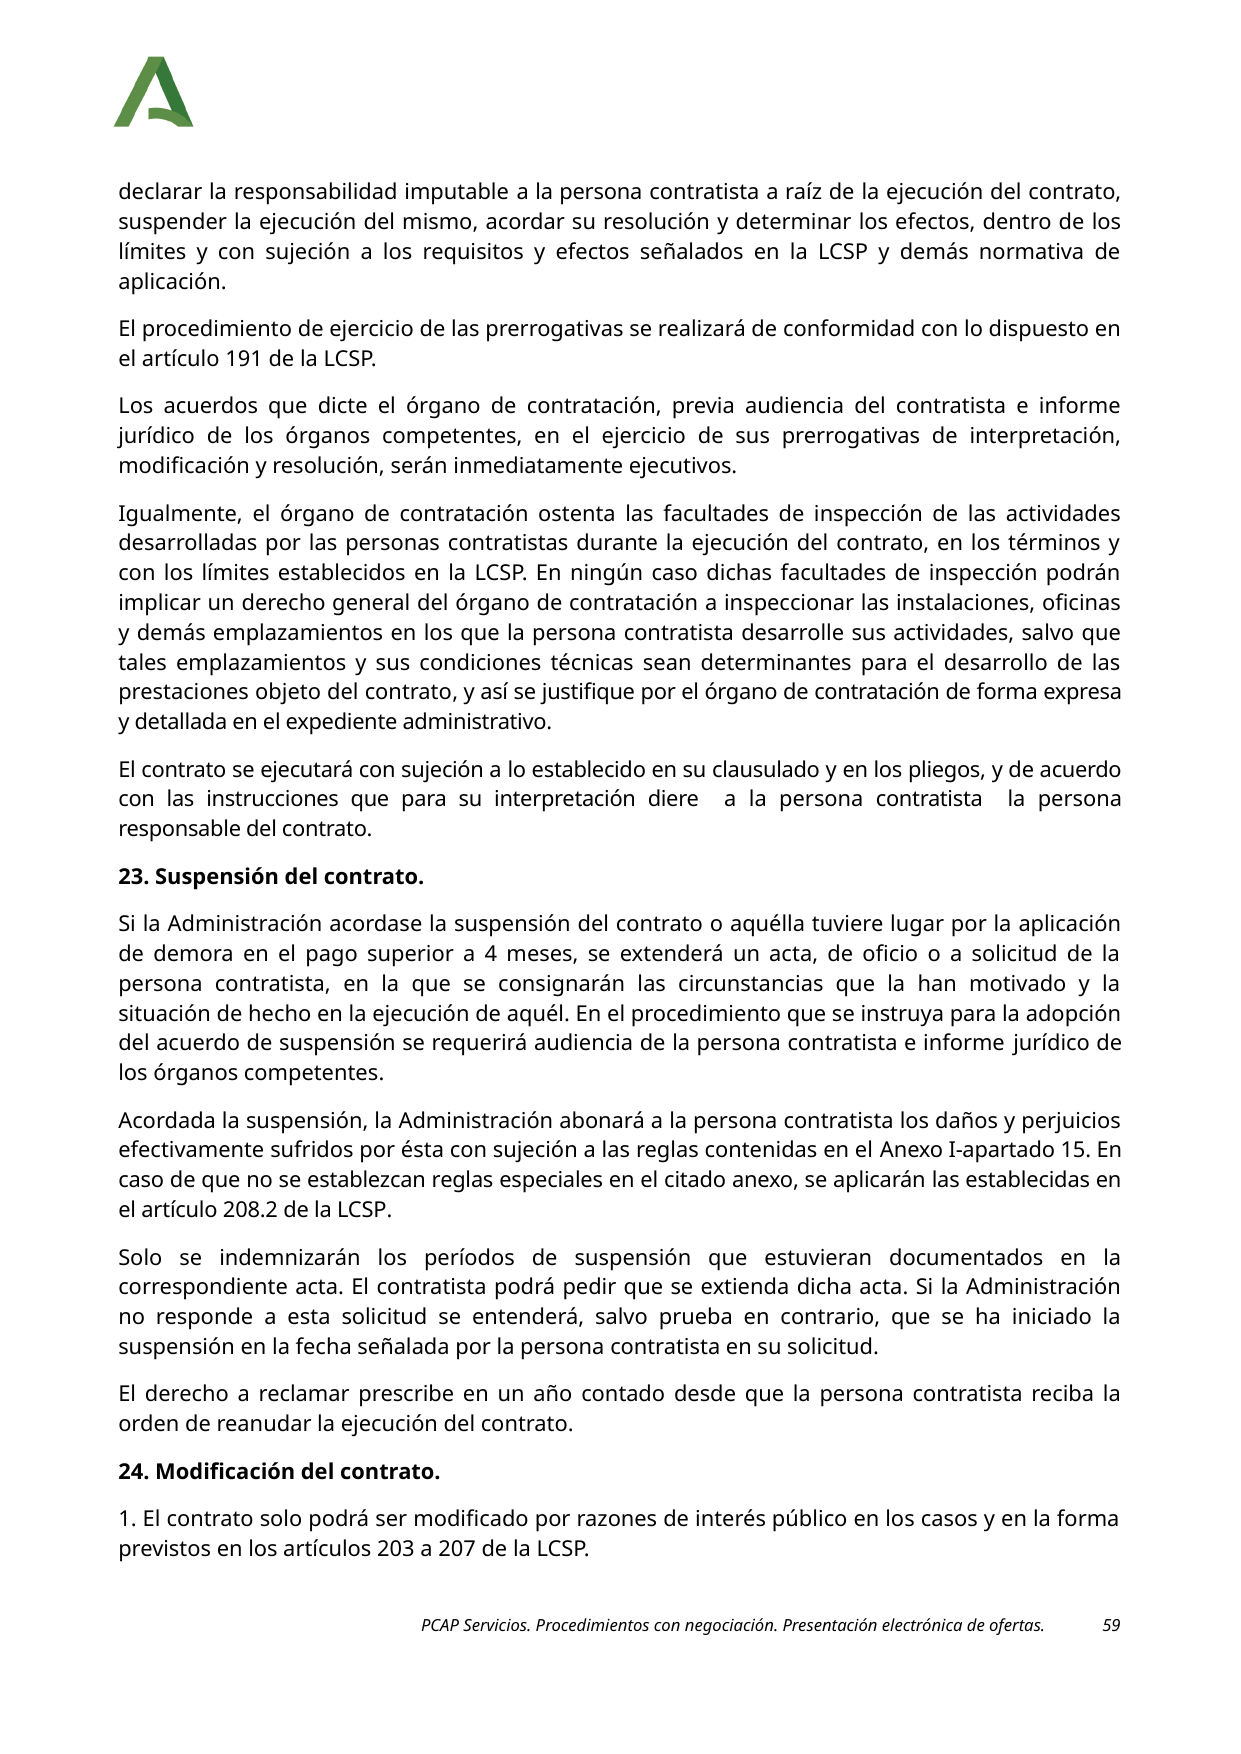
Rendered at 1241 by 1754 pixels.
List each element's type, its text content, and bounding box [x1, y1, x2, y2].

subtitle 24. Modificación del contrato. [118, 1456, 1122, 1486]
text El procedimiento de ejercicio de las prerrogativas se realizará de conformidad con lo dispuesto en el artículo 191 de la LCSP. [118, 313, 1122, 373]
text Si la Administración acordase la suspensión del contrato o aquélla tuviere lugar por la aplicación de demora en el pago superior a 4 meses, se extenderá un acta, de oficio o a solicitud de la persona contratista, en la que se consignarán las circunstancias que la han motivado y la situación de hecho en la ejecución de aquél. En el procedimiento que se instruya para la adopción del acuerdo de suspensión se requerirá audiencia de la persona contratista e informe jurídico de los órganos competentes. [118, 908, 1122, 1087]
text El derecho a reclamar prescribe en un año contado desde que la persona contratista reciba la orden de reanudar la ejecución del contrato. [118, 1378, 1122, 1438]
subtitle 23. Suspensión del contrato. [118, 861, 1122, 891]
text declarar la responsabilidad imputable a la persona contratista a raíz de la ejecución del contrato, suspender la ejecución del mismo, acordar su resolución y determinar los efectos, dentro de los límites y con sujeción a los requisitos y efectos señalados en la LCSP y demás normativa de aplicación. [118, 176, 1122, 296]
text Los acuerdos que dicte el órgano de contratación, previa audiencia del contratista e informe jurídico de los órganos competentes, en el ejercicio de sus prerrogativas de interpretación, modificación y resolución, serán inmediatamente ejecutivos. [118, 391, 1122, 480]
text Acordada la suspensión, la Administración abonará a la persona contratista los daños y perjuicios efectivamente sufridos por ésta con sujeción a las reglas contenidas en el Anexo I-apartado 15. En caso de que no se establezcan reglas especiales en el citado anexo, se aplicarán las establecidas en el artículo 208.2 de la LCSP. [118, 1105, 1122, 1224]
text Igualmente, el órgano de contratación ostenta las facultades de inspección de las actividades desarrolladas por las personas contratistas durante la ejecución del contrato, en los términos y con los límites establecidos en la LCSP. En ningún caso dichas facultades de inspección podrán implicar un derecho general del órgano de contratación a inspeccionar las instalaciones, oficinas y demás emplazamientos en los que la persona contratista desarrolle sus actividades, salvo que tales emplazamientos y sus condiciones técnicas sean determinantes para el desarrollo de las prestaciones objeto del contrato, y así se justifique por el órgano de contratación de forma expresa y detallada en el expediente administrativo. [118, 498, 1122, 736]
text 1. El contrato solo podrá ser modificado por razones de interés público en los casos y en la forma previstos en los artículos 203 a 207 de la LCSP. [118, 1503, 1122, 1563]
text Solo se indemnizarán los períodos de suspensión que estuvieran documentados en la correspondiente acta. El contratista podrá pedir que se extienda dicha acta. Si la Administración no responde a esta solicitud se entenderá, salvo prueba en contrario, que se ha iniciado la suspensión en la fecha señalada por la persona contratista en su solicitud. [118, 1242, 1122, 1361]
text El contrato se ejecutará con sujeción a lo establecido en su clausulado y en los pliegos, y de acuerdo con las instrucciones que para su interpretación diere a la persona contratista la persona responsable del contrato. [118, 754, 1122, 843]
picture [109, 52, 198, 131]
